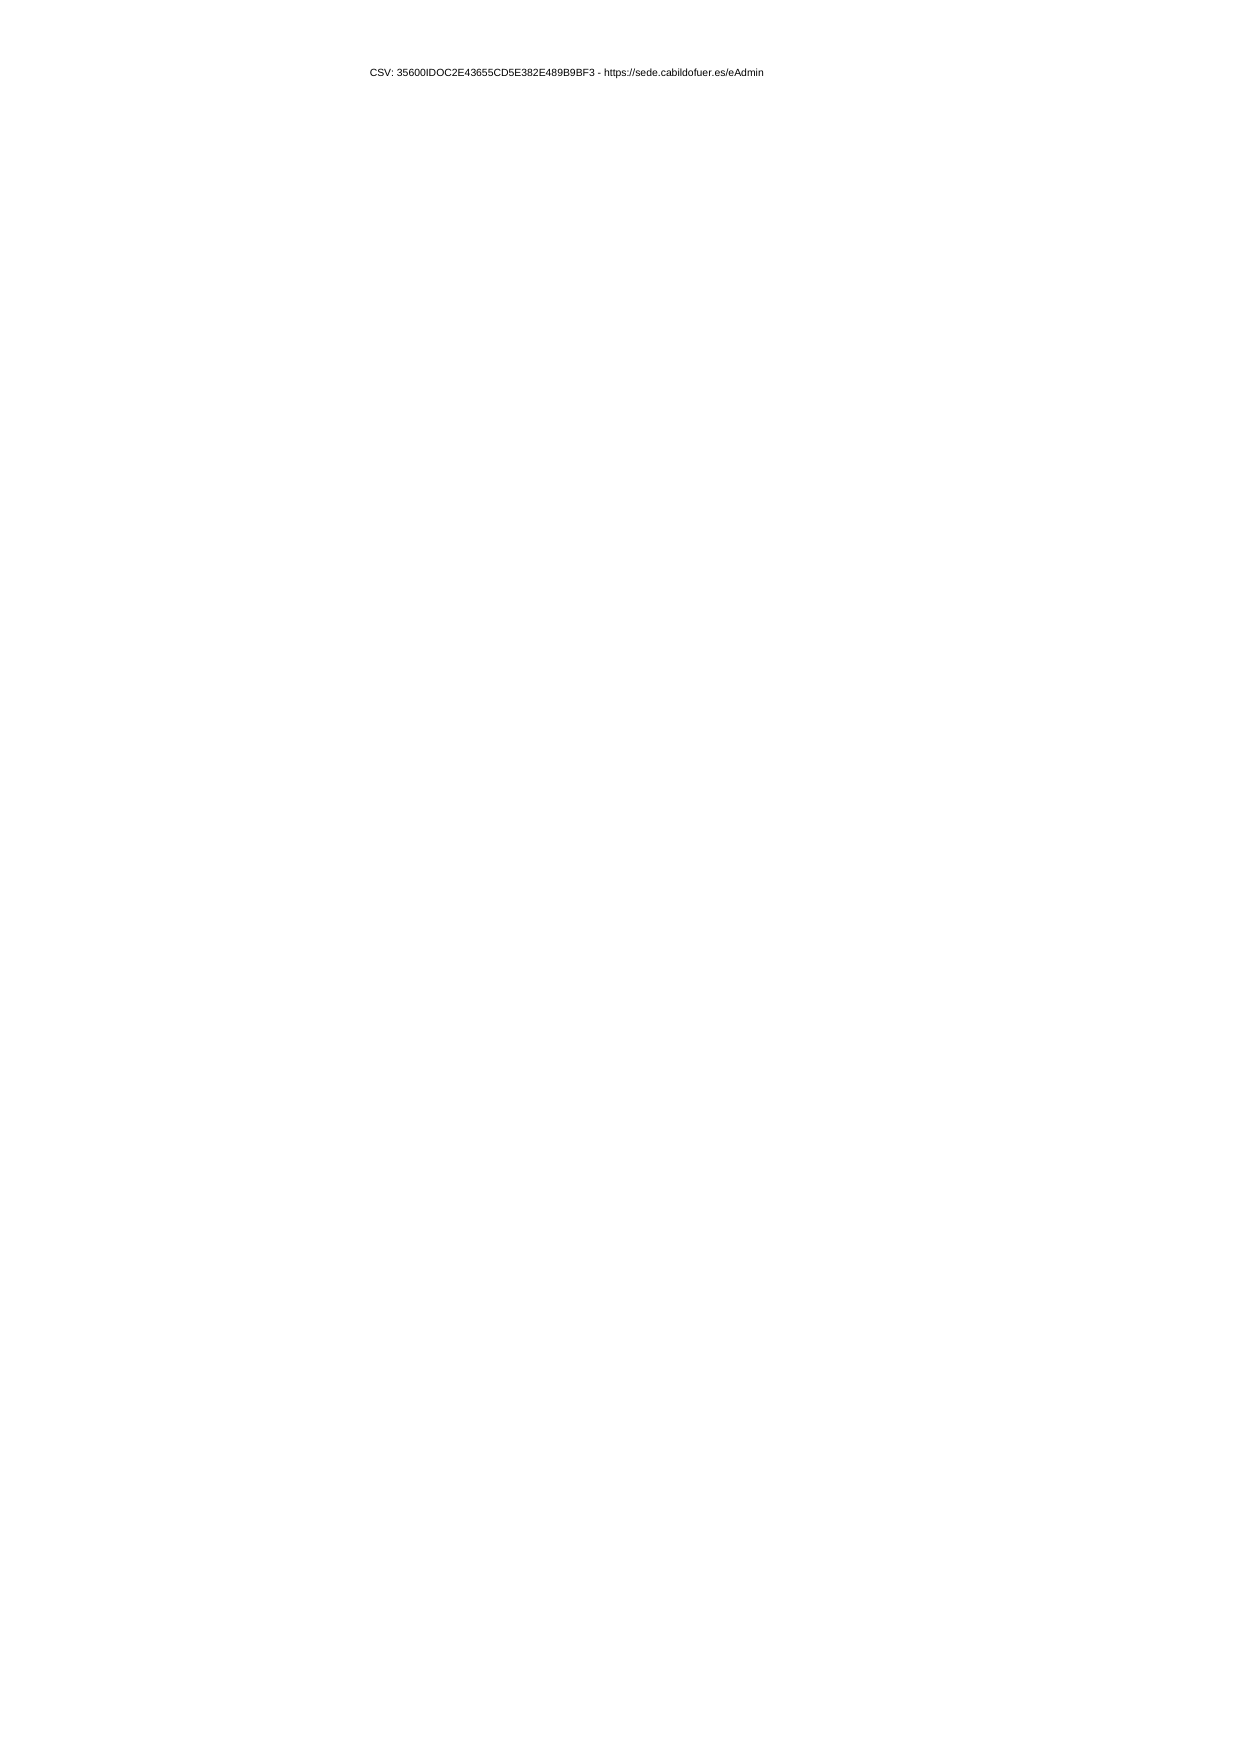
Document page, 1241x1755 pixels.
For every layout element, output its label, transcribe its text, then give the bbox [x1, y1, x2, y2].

text CSV: 35600IDOC2E43655CD5E382E489B9BF3 - https://sede.cabildofuer.es/eAdmin [369, 67, 1241, 79]
